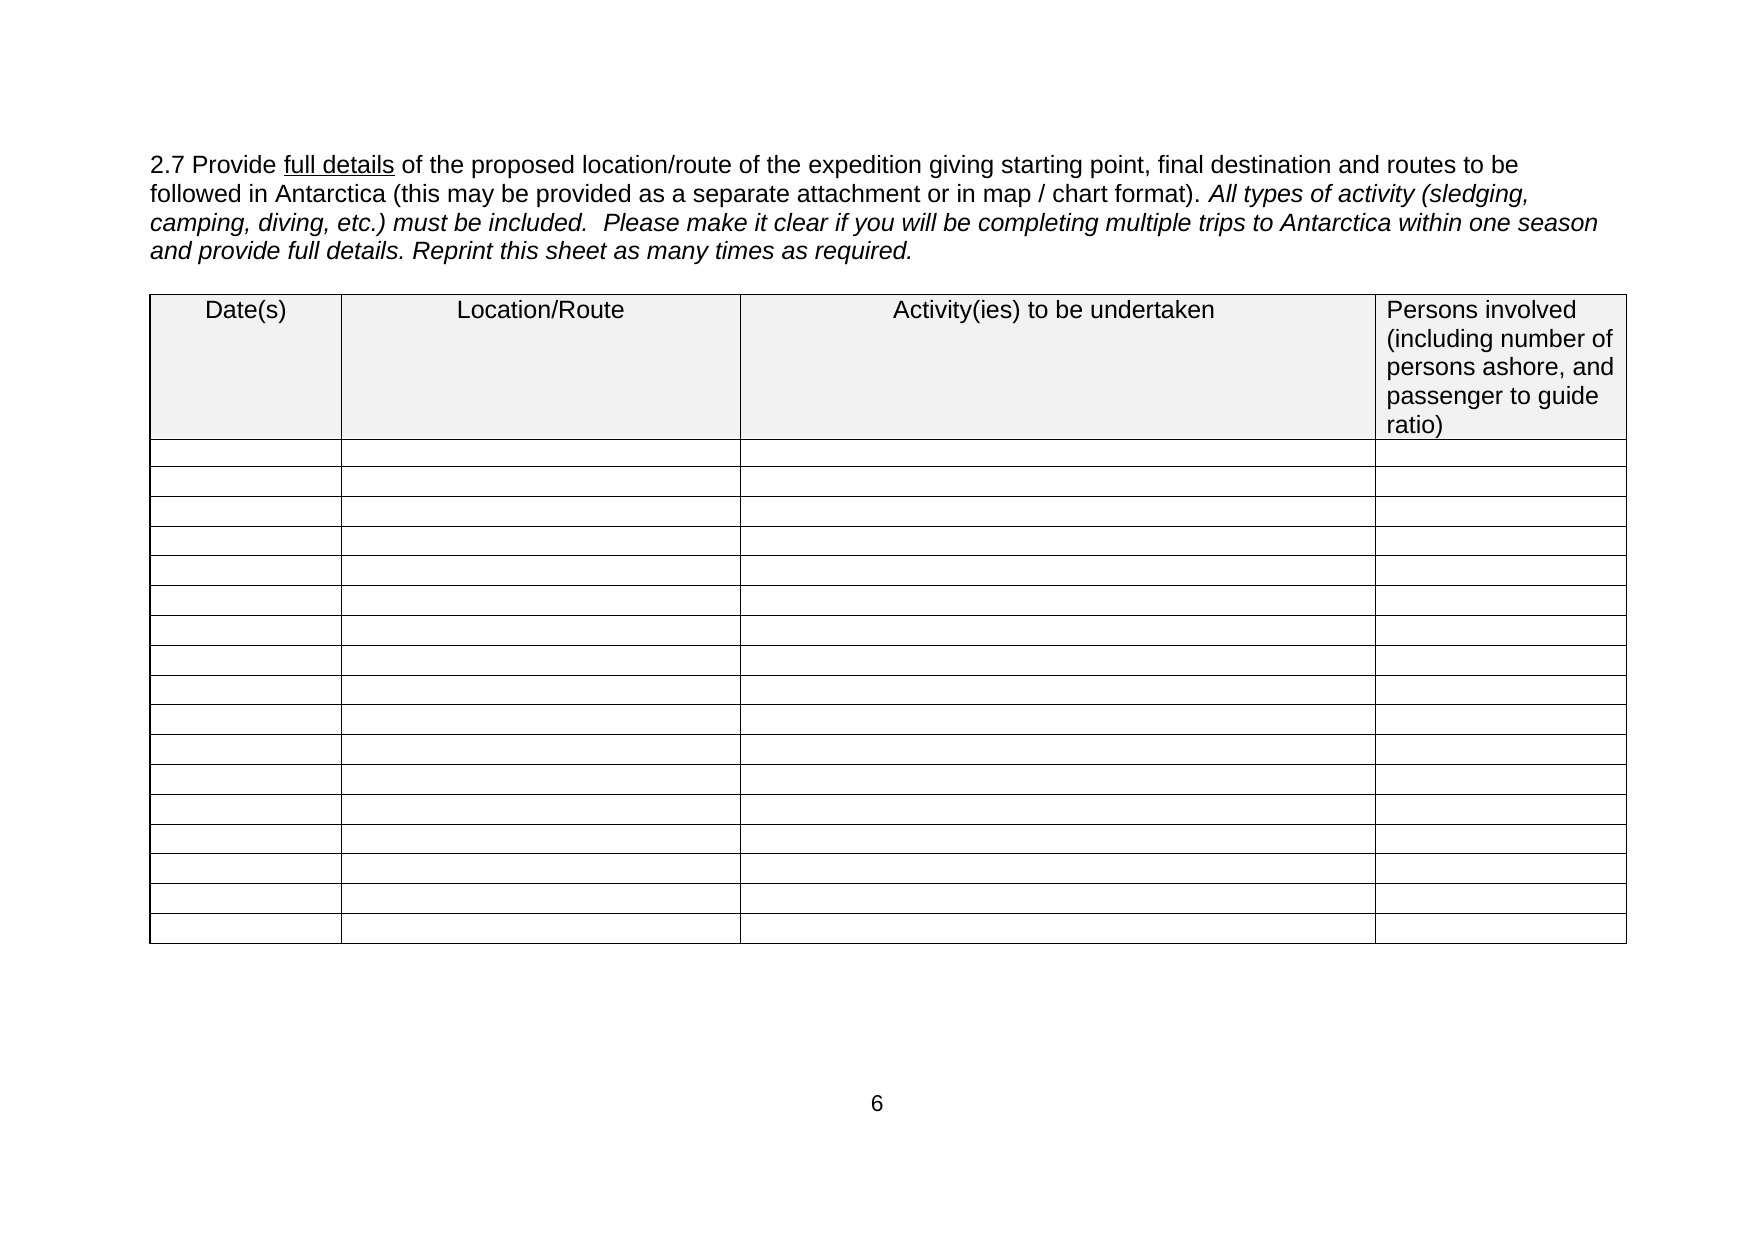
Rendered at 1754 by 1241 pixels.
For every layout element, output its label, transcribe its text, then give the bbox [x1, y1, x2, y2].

table_cell [741, 586, 1375, 615]
table_cell [151, 795, 341, 823]
table_cell [151, 884, 341, 913]
table_cell [342, 527, 740, 555]
table_cell [1376, 467, 1626, 496]
table_cell [741, 497, 1375, 526]
table_cell [741, 616, 1375, 645]
table_cell [1376, 497, 1626, 526]
table_cell [342, 914, 740, 943]
table_cell [1376, 795, 1626, 823]
table_cell [1376, 676, 1626, 704]
table_cell [342, 440, 740, 466]
table_cell [151, 527, 341, 555]
table_cell [342, 765, 740, 794]
table_cell [151, 825, 341, 853]
table_cell [342, 884, 740, 913]
table_cell [151, 854, 341, 883]
table_cell [342, 825, 740, 853]
table_cell [741, 527, 1375, 555]
table_cell [342, 467, 740, 496]
table_cell [1376, 646, 1626, 674]
table_cell [151, 440, 341, 466]
table_cell [151, 586, 341, 615]
table_cell [741, 556, 1375, 585]
table_cell [342, 586, 740, 615]
table_cell [741, 440, 1375, 466]
table_cell [1376, 765, 1626, 794]
table_cell [1376, 440, 1626, 466]
table_cell [741, 854, 1375, 883]
table_cell [1376, 527, 1626, 555]
table_cell [342, 795, 740, 823]
table_cell [741, 765, 1375, 794]
table_cell [151, 616, 341, 645]
table_cell [1376, 735, 1626, 764]
table_cell [342, 854, 740, 883]
table_cell [1376, 825, 1626, 853]
table_cell [151, 467, 341, 496]
table_cell [1376, 854, 1626, 883]
text 2.7 Provide full details of the proposed location/route of the expedition giving starting point, final destination and routes to be followed in Antarctica (this may be provided as a separate attachment or in map / chart format). All types of activity (sledging, camping, diving, etc.) must be included. Please make it clear if you will be completing multiple trips to Antarctica within one season and provide full details. Reprint this sheet as many times as required. [150, 150, 1604, 265]
table_cell [741, 705, 1375, 734]
table_cell [741, 825, 1375, 853]
table_cell [741, 735, 1375, 764]
table_header Activity(ies) to be undertaken [741, 295, 1375, 438]
table_cell [1376, 884, 1626, 913]
table_cell [342, 616, 740, 645]
table_cell [1376, 914, 1626, 943]
table_cell [151, 676, 341, 704]
table_cell [342, 646, 740, 674]
table_cell [741, 795, 1375, 823]
table_cell [1376, 616, 1626, 645]
table_cell [1376, 556, 1626, 585]
table_header Location/Route [342, 295, 740, 438]
table_cell [342, 497, 740, 526]
table_cell [741, 676, 1375, 704]
table_cell [151, 646, 341, 674]
table_cell [741, 467, 1375, 496]
table_cell [342, 705, 740, 734]
table_cell [151, 556, 341, 585]
table_cell [741, 646, 1375, 674]
table_cell [1376, 586, 1626, 615]
table_cell [151, 705, 341, 734]
table_cell [151, 765, 341, 794]
table_cell [151, 914, 341, 943]
table_header Date(s) [151, 295, 341, 438]
table_cell [741, 914, 1375, 943]
table_cell [151, 497, 341, 526]
table_cell [1376, 705, 1626, 734]
table_cell [151, 735, 341, 764]
table_cell [342, 735, 740, 764]
table_header Persons involved (including number of persons ashore, and passenger to guide ratio) [1376, 295, 1626, 438]
table_cell [342, 556, 740, 585]
table_cell [342, 676, 740, 704]
table_cell [741, 884, 1375, 913]
